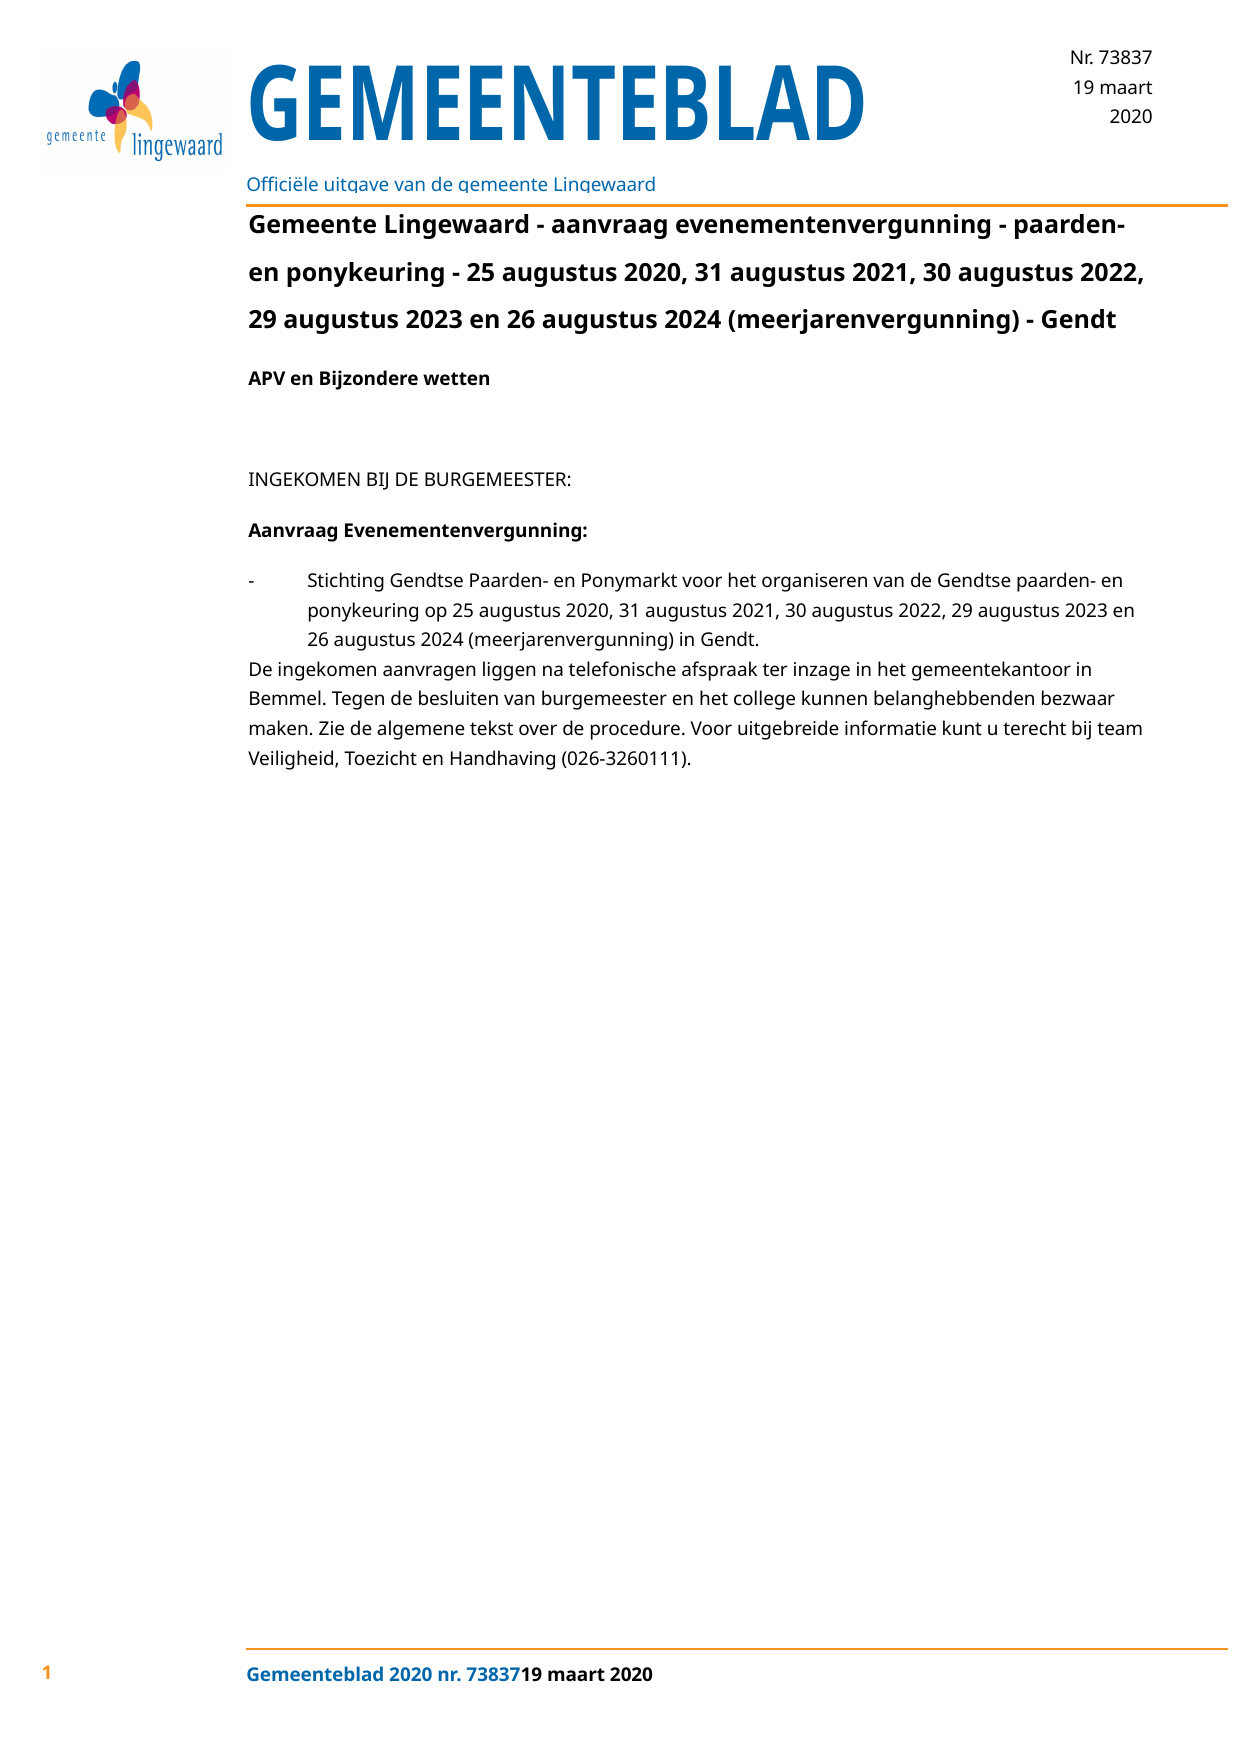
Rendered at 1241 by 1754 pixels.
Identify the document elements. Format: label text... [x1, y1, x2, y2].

text Aanvraag Evenementenvergunning: [248, 517, 1152, 542]
text INGEKOMEN BIJ DE BURGEMEESTER: [248, 466, 1152, 492]
text APV en Bijzondere wetten [248, 366, 1152, 391]
text De ingekomen aanvragen liggen na telefonische afspraak ter inzage in het gemeentekantoor in Bemmel. Tegen de besluiten van burgemeester en het college kunnen belanghebbenden bezwaar maken. Zie de algemene tekst over de procedure. Voor uitgebreide informatie kunt u terecht bij team Veiligheid, Toezicht en Handhaving (026-3260111). [248, 656, 1152, 770]
text Gemeente Lingewaard - aanvraag evenementenvergunning - paarden- en ponykeuring - 25 augustus 2020, 31 augustus 2021, 30 augustus 2022, 29 augustus 2023 en 26 augustus 2024 (meerjarenvergunning) - Gendt [248, 207, 1152, 336]
list Stichting Gendtse Paarden- en Ponymarkt voor het organiseren van de Gendtse paarden- en ponykeuring op 25 augustus 2020, 31 augustus 2021, 30 augustus 2022, 29 augustus 2023 en 26 augustus 2024 (meerjarenvergunning) in Gendt. [248, 567, 1152, 652]
picture [41, 47, 231, 172]
